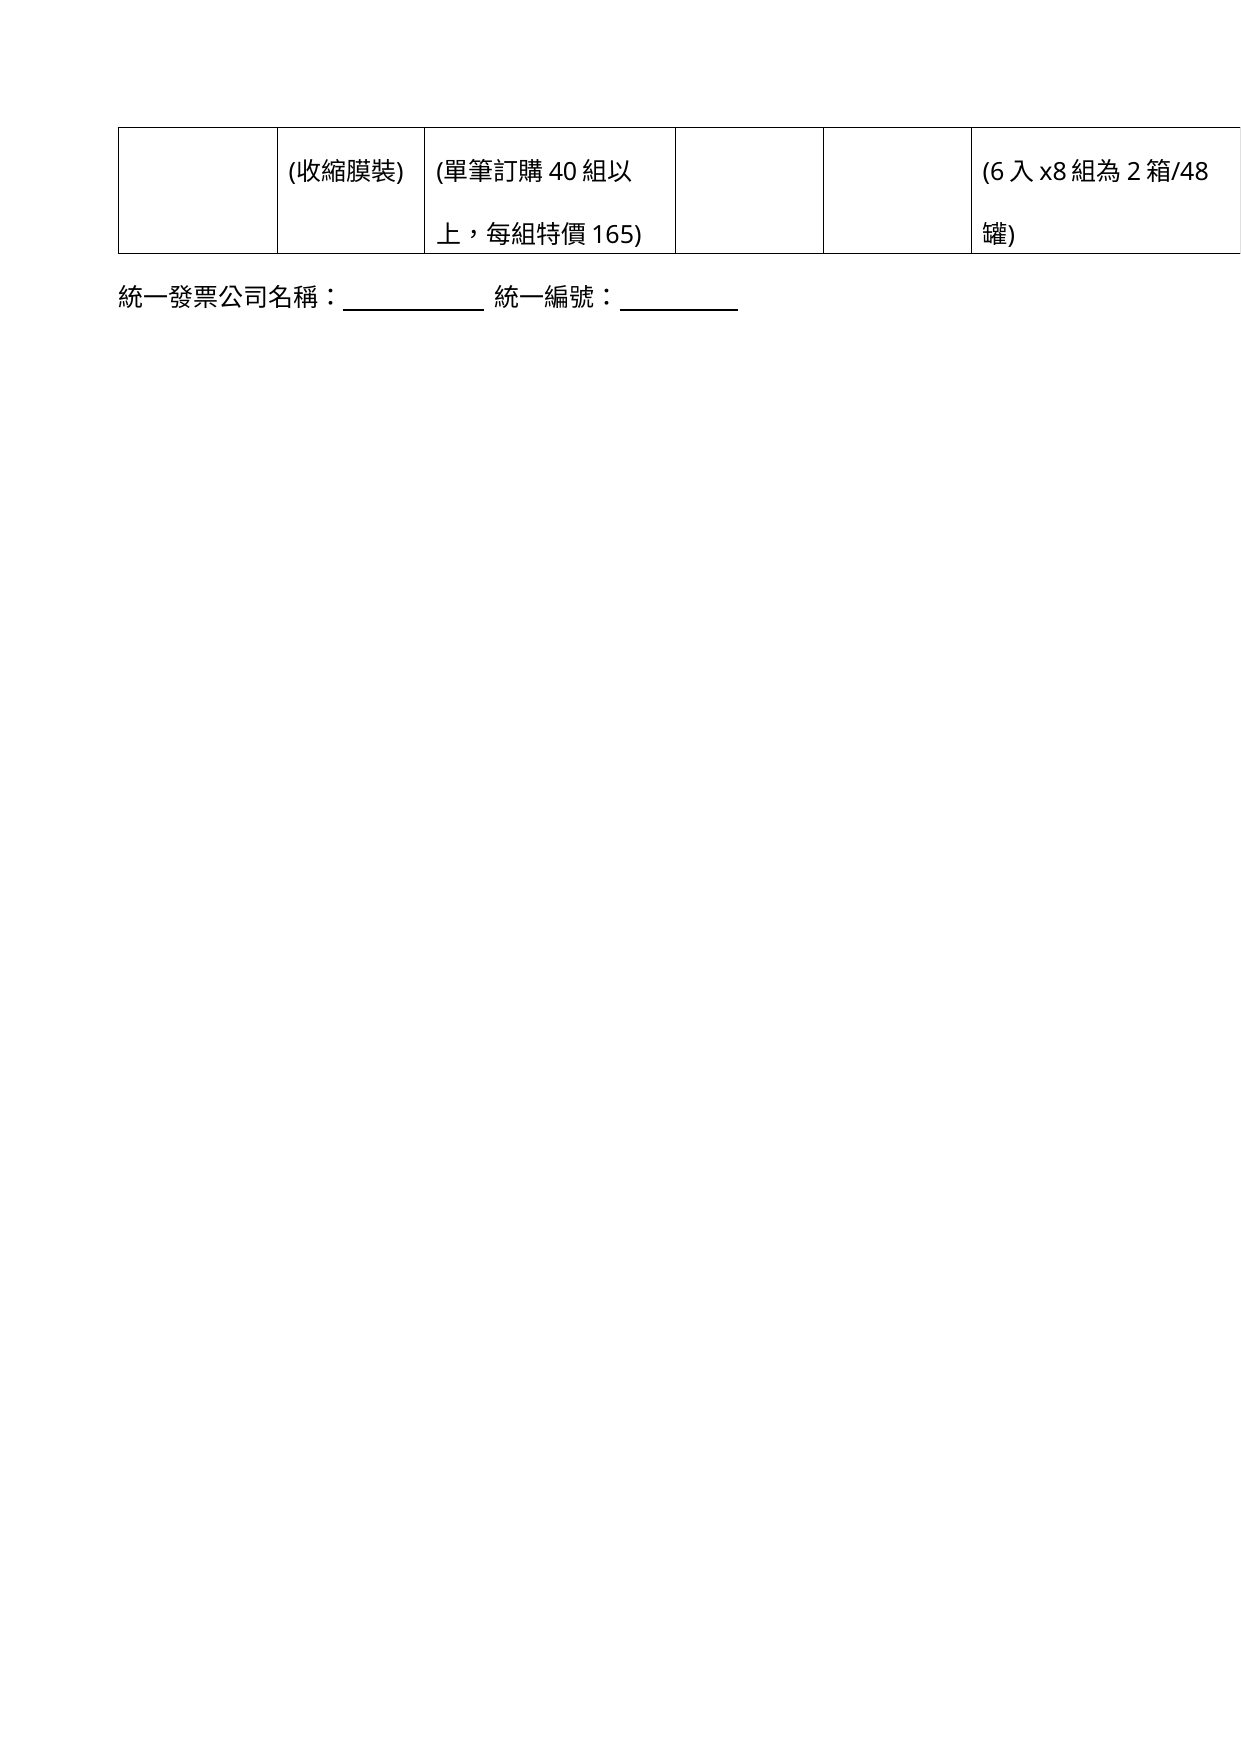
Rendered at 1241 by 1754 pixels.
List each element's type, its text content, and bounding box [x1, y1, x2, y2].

table_cell (單筆訂購40組以上，每組特價165) [425, 128, 675, 253]
table_cell (收縮膜裝) [278, 128, 424, 253]
table_cell [676, 128, 823, 253]
table_cell [824, 128, 971, 253]
text 統一發票公司名稱： 統一編號： [118, 254, 1122, 317]
table_cell (6入x8組為2箱/48罐) [972, 128, 1240, 253]
table_cell [119, 128, 277, 253]
